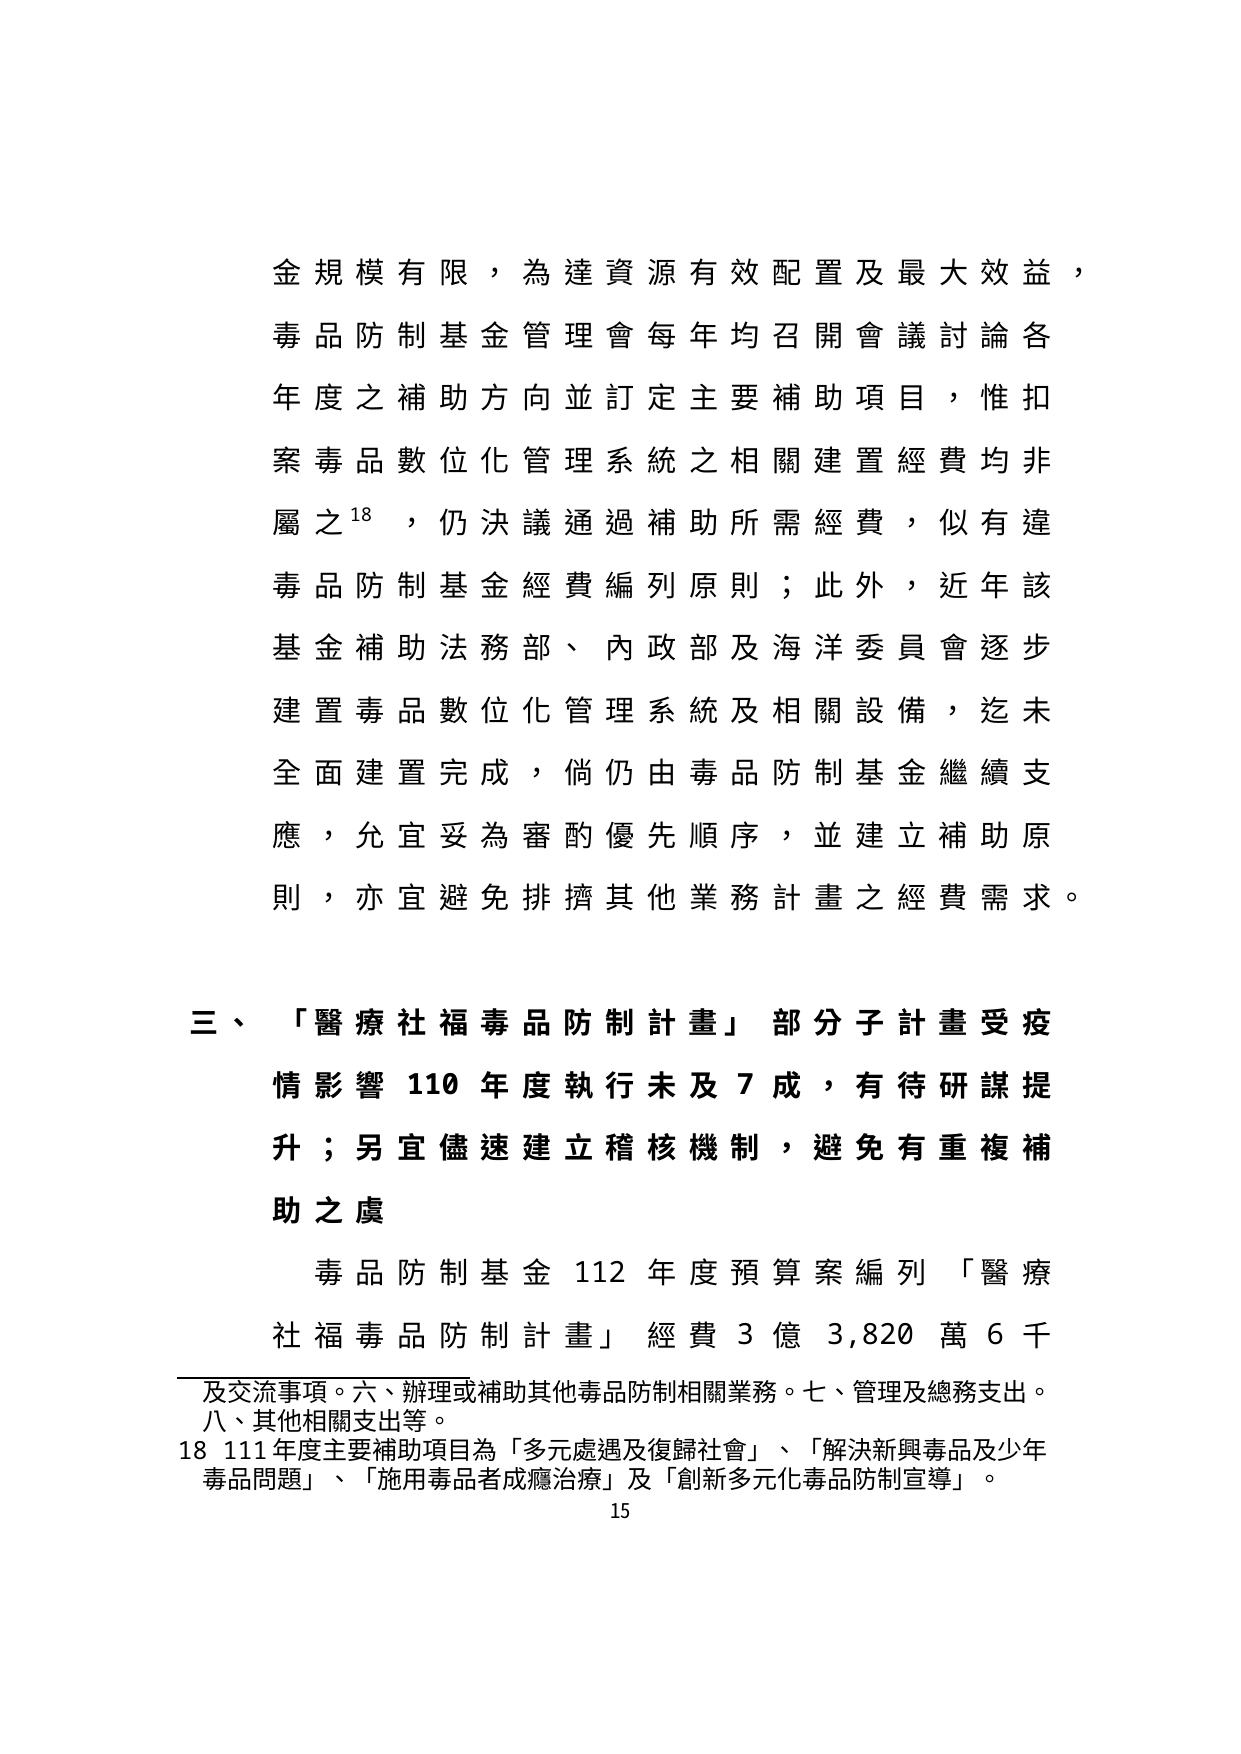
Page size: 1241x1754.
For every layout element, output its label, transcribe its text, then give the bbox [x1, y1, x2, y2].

text 毒品防制基金112年度預算案編列「醫療社福毒品防制計畫」經費3億3,820萬6千元，較111年度預算案數3億497萬3千元增加3,323萬3千元(增幅10.9%)。該計畫主辦機關為衛生福利部，112年度將辦理「醫療端新興濫用藥物監測機制計畫」等7項子計畫，其中除「司法安置涉毒少年貫穿式服務計畫」外，均為延續性計畫，110年度因受疫情影響，各子計畫之平均執行率僅7成，有待研謀提升執行成效；另不同主辦機關之子計畫，其補助對象有時為同一民間機構(團體)，其中人事費用是否重複補助，有待加強查核。經查： [242, 1229, 1058, 1354]
text 三、「醫療社福毒品防制計畫」部分子計畫受疫情影響110年度執行未及7成，有待研謀提升；另宜儘速建立稽核機制，避免有重複補助之虞 [183, 979, 1058, 1229]
text 及交流事項。六、辦理或補助其他毒品防制相關業務。七、管理及總務支出。八、其他相關支出等。 [177, 1378, 1063, 1436]
text 綜上，依據毒品危害防制條例第2條之2規定，毒品防制基金之用途眾多，因該基金規模有限，為達資源有效配置及最大效益，毒品防制基金管理會每年均召開會議討論各年度之補助方向並訂定主要補助項目，惟扣案毒品數位化管理系統之相關建置經費均非屬之，仍決議通過補助所需經費，似有違毒品防制基金經費編列原則；此外，近年該基金補助法務部、內政部及海洋委員會逐步建置毒品數位化管理系統及相關設備，迄未全面建置完成，倘仍由毒品防制基金繼續支應，允宜妥為審酌優先順序，並建立補助原則，亦宜避免排擠其他業務計畫之經費需求。 [242, 229, 1058, 917]
text 111年度主要補助項目為「多元處遇及復歸社會」、「解決新興毒品及少年毒品問題」、「施用毒品者成癮治療」及「創新多元化毒品防制宣導」。 [177, 1436, 1063, 1494]
